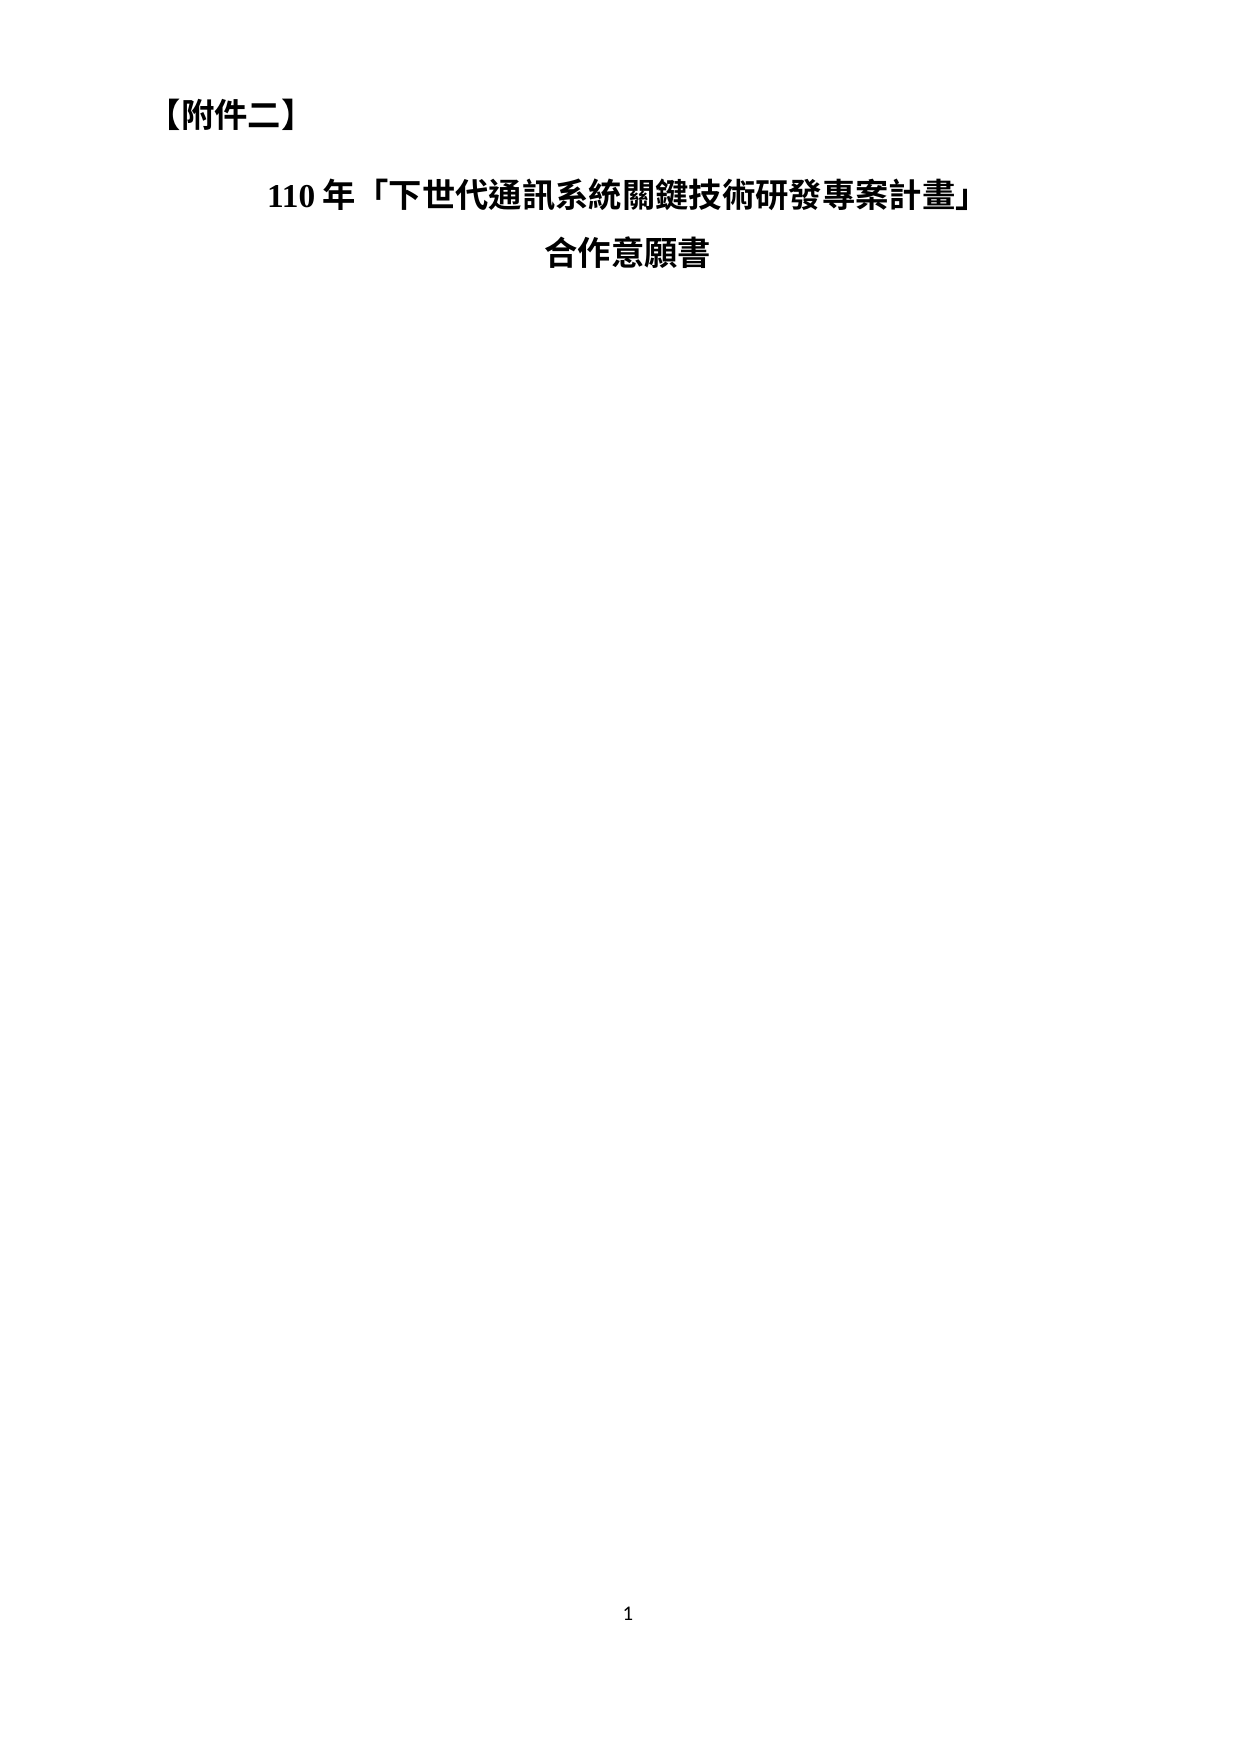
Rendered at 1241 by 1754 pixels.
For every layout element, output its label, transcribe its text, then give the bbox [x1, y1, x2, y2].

text 110年「下世代通訊系統關鍵技術研發專案計畫」 [148, 169, 1107, 217]
text 合作意願書 [148, 226, 1107, 275]
